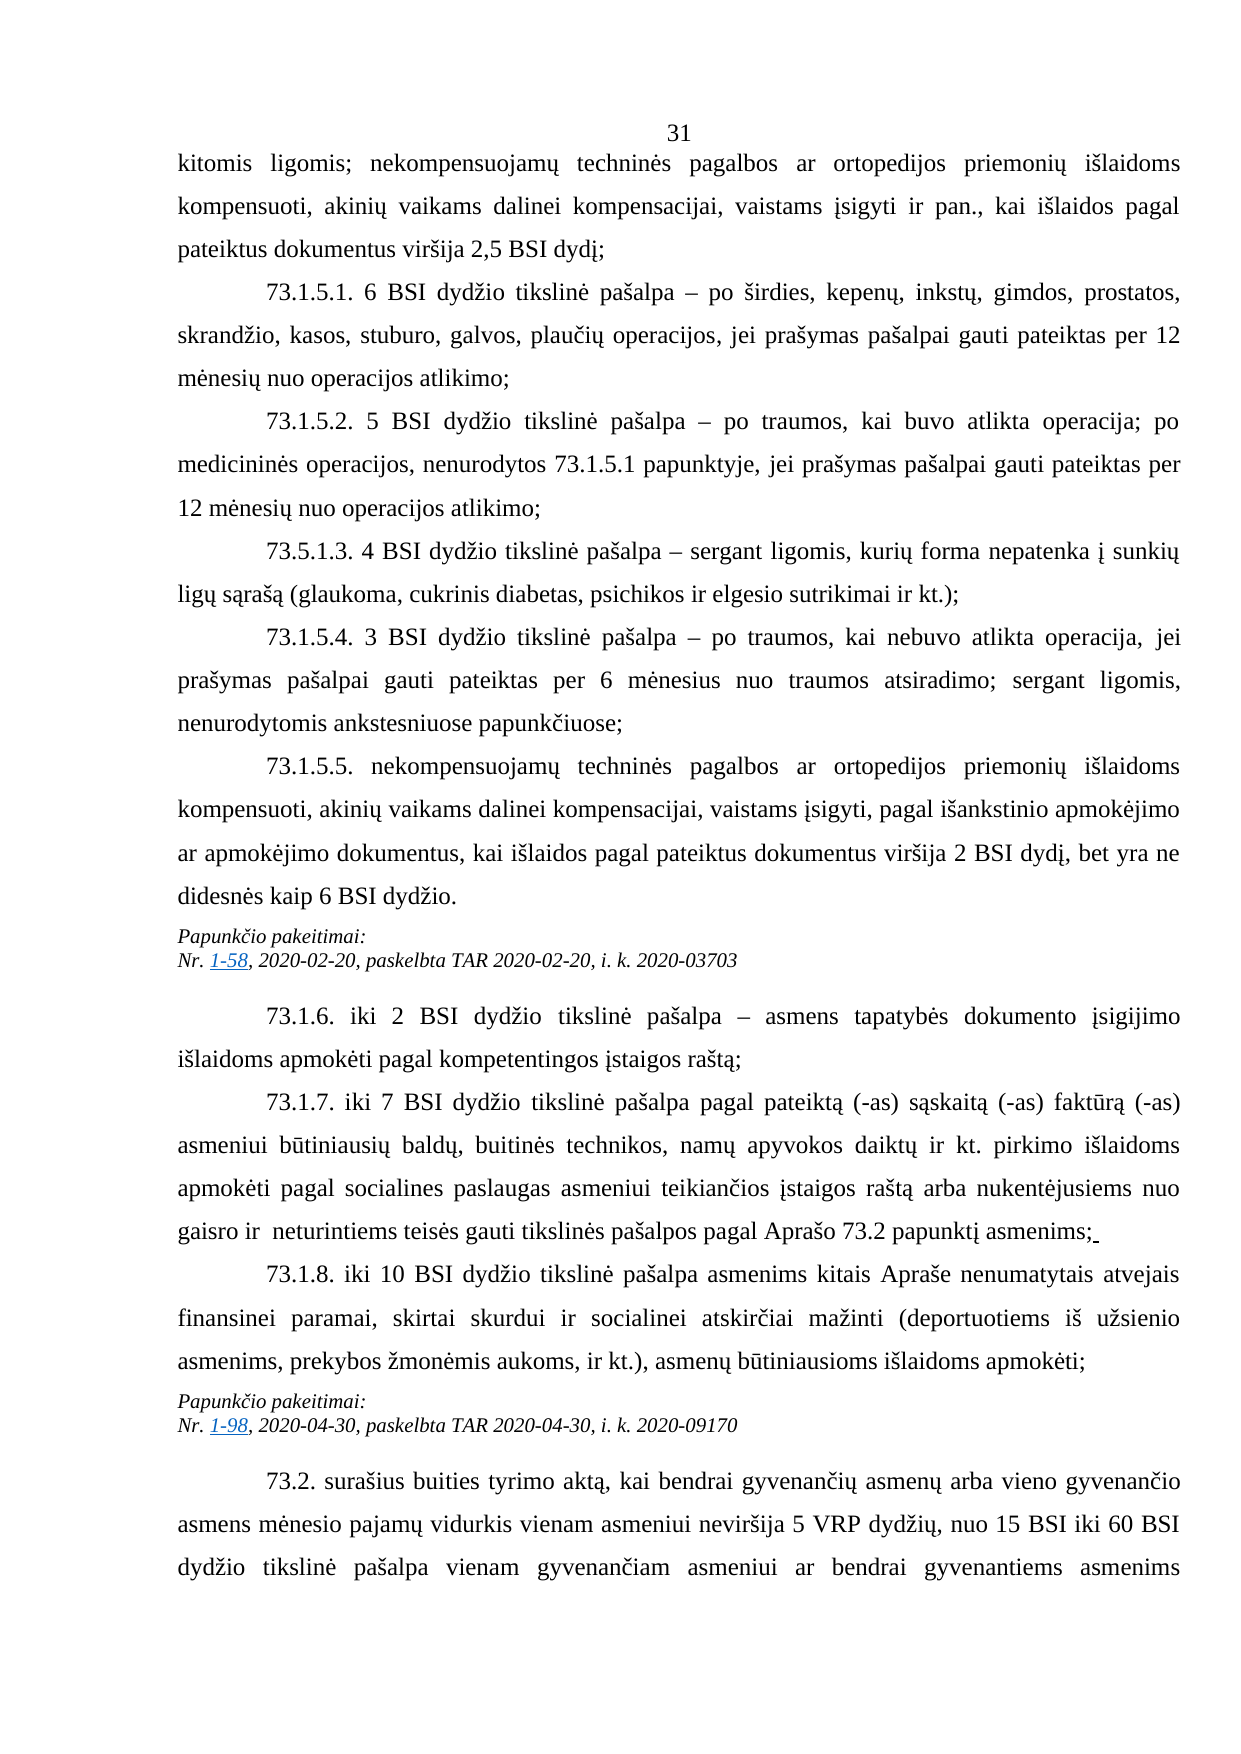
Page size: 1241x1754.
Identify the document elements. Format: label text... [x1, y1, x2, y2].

text 73.5.1.3. 4 BSI dydžio tikslinė pašalpa – sergant ligomis, kurių forma nepatenka į sunkių ligų sąrašą (glaukoma, cukrinis diabetas, psichikos ir elgesio sutrikimai ir kt.); [177, 536, 1181, 608]
text Nr. 1-98, 2020-04-30, paskelbta TAR 2020-04-30, i. k. 2020-09170 [177, 1413, 1181, 1437]
text Papunkčio pakeitimai: [177, 1389, 1181, 1413]
text 73.1.5.5. nekompensuojamų techninės pagalbos ar ortopedijos priemonių išlaidoms kompensuoti, akinių vaikams dalinei kompensacijai, vaistams įsigyti, pagal išankstinio apmokėjimo ar apmokėjimo dokumentus, kai išlaidos pagal pateiktus dokumentus viršija 2 BSI dydį, bet yra ne didesnės kaip 6 BSI dydžio. [177, 751, 1181, 909]
text 73.1.5.1. 6 BSI dydžio tikslinė pašalpa – po širdies, kepenų, inkstų, gimdos, prostatos, skrandžio, kasos, stuburo, galvos, plaučių operacijos, jei prašymas pašalpai gauti pateiktas per 12 mėnesių nuo operacijos atlikimo; [177, 277, 1181, 392]
text Nr. 1-58, 2020-02-20, paskelbta TAR 2020-02-20, i. k. 2020-03703 [177, 948, 1181, 972]
text kitomis ligomis; nekompensuojamų techninės pagalbos ar ortopedijos priemonių išlaidoms kompensuoti, akinių vaikams dalinei kompensacijai, vaistams įsigyti ir pan., kai išlaidos pagal pateiktus dokumentus viršija 2,5 BSI dydį; [177, 148, 1181, 263]
text Papunkčio pakeitimai: [177, 924, 1181, 948]
text 73.2. surašius buities tyrimo aktą, kai bendrai gyvenančių asmenų arba vieno gyvenančio asmens mėnesio pajamų vidurkis vienam asmeniui neviršija 5 VRP dydžių, nuo 15 BSI iki 60 BSI dydžio tikslinė pašalpa vienam gyvenančiam asmeniui ar bendrai gyvenantiems asmenims [177, 1466, 1181, 1581]
text 73.1.7. iki 7 BSI dydžio tikslinė pašalpa pagal pateiktą (-as) sąskaitą (-as) faktūrą (-as) asmeniui būtiniausių baldų, buitinės technikos, namų apyvokos daiktų ir kt. pirkimo išlaidoms apmokėti pagal socialines paslaugas asmeniui teikiančios įstaigos raštą arba nukentėjusiems nuo gaisro ir neturintiems teisės gauti tikslinės pašalpos pagal Aprašo 73.2 papunktį asmenims; [177, 1087, 1181, 1245]
text 73.1.6. iki 2 BSI dydžio tikslinė pašalpa – asmens tapatybės dokumento įsigijimo išlaidoms apmokėti pagal kompetentingos įstaigos raštą; [177, 1001, 1181, 1073]
text 73.1.8. iki 10 BSI dydžio tikslinė pašalpa asmenims kitais Apraše nenumatytais atvejais finansinei paramai, skirtai skurdui ir socialinei atskirčiai mažinti (deportuotiems iš užsienio asmenims, prekybos žmonėmis aukoms, ir kt.), asmenų būtiniausioms išlaidoms apmokėti; [177, 1259, 1181, 1374]
text 73.1.5.4. 3 BSI dydžio tikslinė pašalpa – po traumos, kai nebuvo atlikta operacija, jei prašymas pašalpai gauti pateiktas per 6 mėnesius nuo traumos atsiradimo; sergant ligomis, nenurodytomis ankstesniuose papunkčiuose; [177, 622, 1181, 737]
text 73.1.5.2. 5 BSI dydžio tikslinė pašalpa – po traumos, kai buvo atlikta operacija; po medicininės operacijos, nenurodytos 73.1.5.1 papunktyje, jei prašymas pašalpai gauti pateiktas per 12 mėnesių nuo operacijos atlikimo; [177, 406, 1181, 521]
